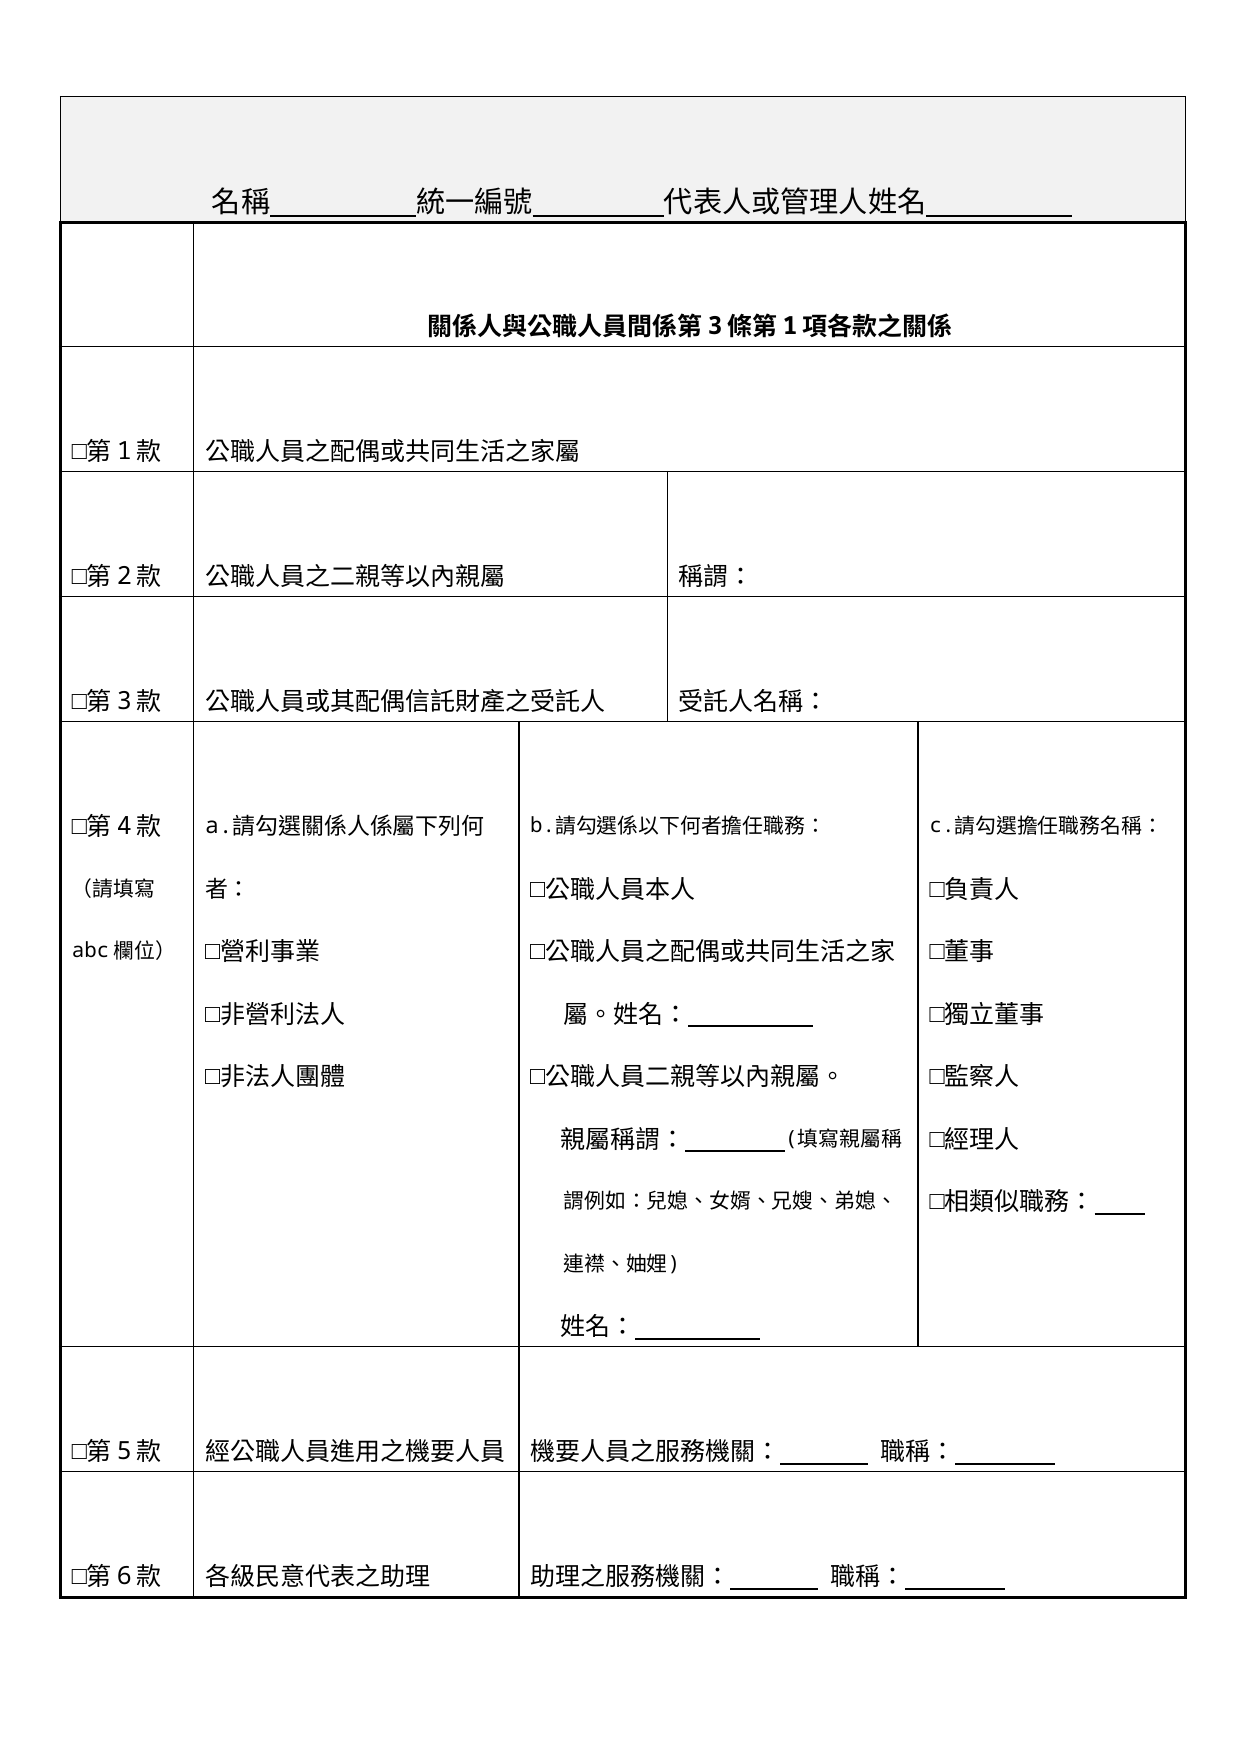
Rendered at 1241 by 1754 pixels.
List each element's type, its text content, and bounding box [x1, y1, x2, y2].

table_cell 助理之服務機關： 職稱： [520, 1472, 1184, 1596]
table_cell 受託人名稱： [668, 597, 1184, 721]
table_cell c.請勾選擔任職務名稱： □負責人 □董事 □獨立董事 □監察人 □經理人 □相類似職務： [919, 722, 1184, 1346]
table_cell □第2款 [62, 472, 193, 596]
table_cell □第4款 （請填寫abc欄位） [62, 722, 193, 1346]
table_cell 稱謂： [668, 472, 1184, 596]
table_cell 各級民意代表之助理 [194, 1472, 518, 1596]
table_cell 公職人員之配偶或共同生活之家屬 [194, 347, 1184, 471]
table_cell 經公職人員進用之機要人員 [194, 1347, 518, 1471]
table_cell □第5款 [62, 1347, 193, 1471]
table_cell a.請勾選關係人係屬下列何者： □營利事業 □非營利法人 □非法人團體 [194, 722, 518, 1346]
table_cell 機要人員之服務機關： 職稱： [520, 1347, 1184, 1471]
table_cell 公職人員之二親等以內親屬 [194, 472, 667, 596]
table_cell □第1款 [62, 347, 193, 471]
table_cell 公職人員或其配偶信託財產之受託人 [194, 597, 667, 721]
table_cell [62, 224, 193, 346]
table_cell □第3款 [62, 597, 193, 721]
table_cell b.請勾選係以下何者擔任職務： □公職人員本人 □公職人員之配偶或共同生活之家屬。姓名： □公職人員二親等以內親屬。 親屬稱謂： (填寫親屬稱謂例如：兒媳、女婿、兄嫂、弟媳、連襟、妯娌) 姓名： [520, 722, 917, 1346]
table_cell 關係人 關係人（屬自然人者）：姓名 關係人（屬營利事業、非營利之法人或非法人團體）： 名稱 統一編號 代表人或管理人姓名 [61, 97, 1185, 221]
table_cell 關係人與公職人員間係第3條第1項各款之關係 [194, 224, 1184, 346]
table_cell □第6款 [62, 1472, 193, 1596]
